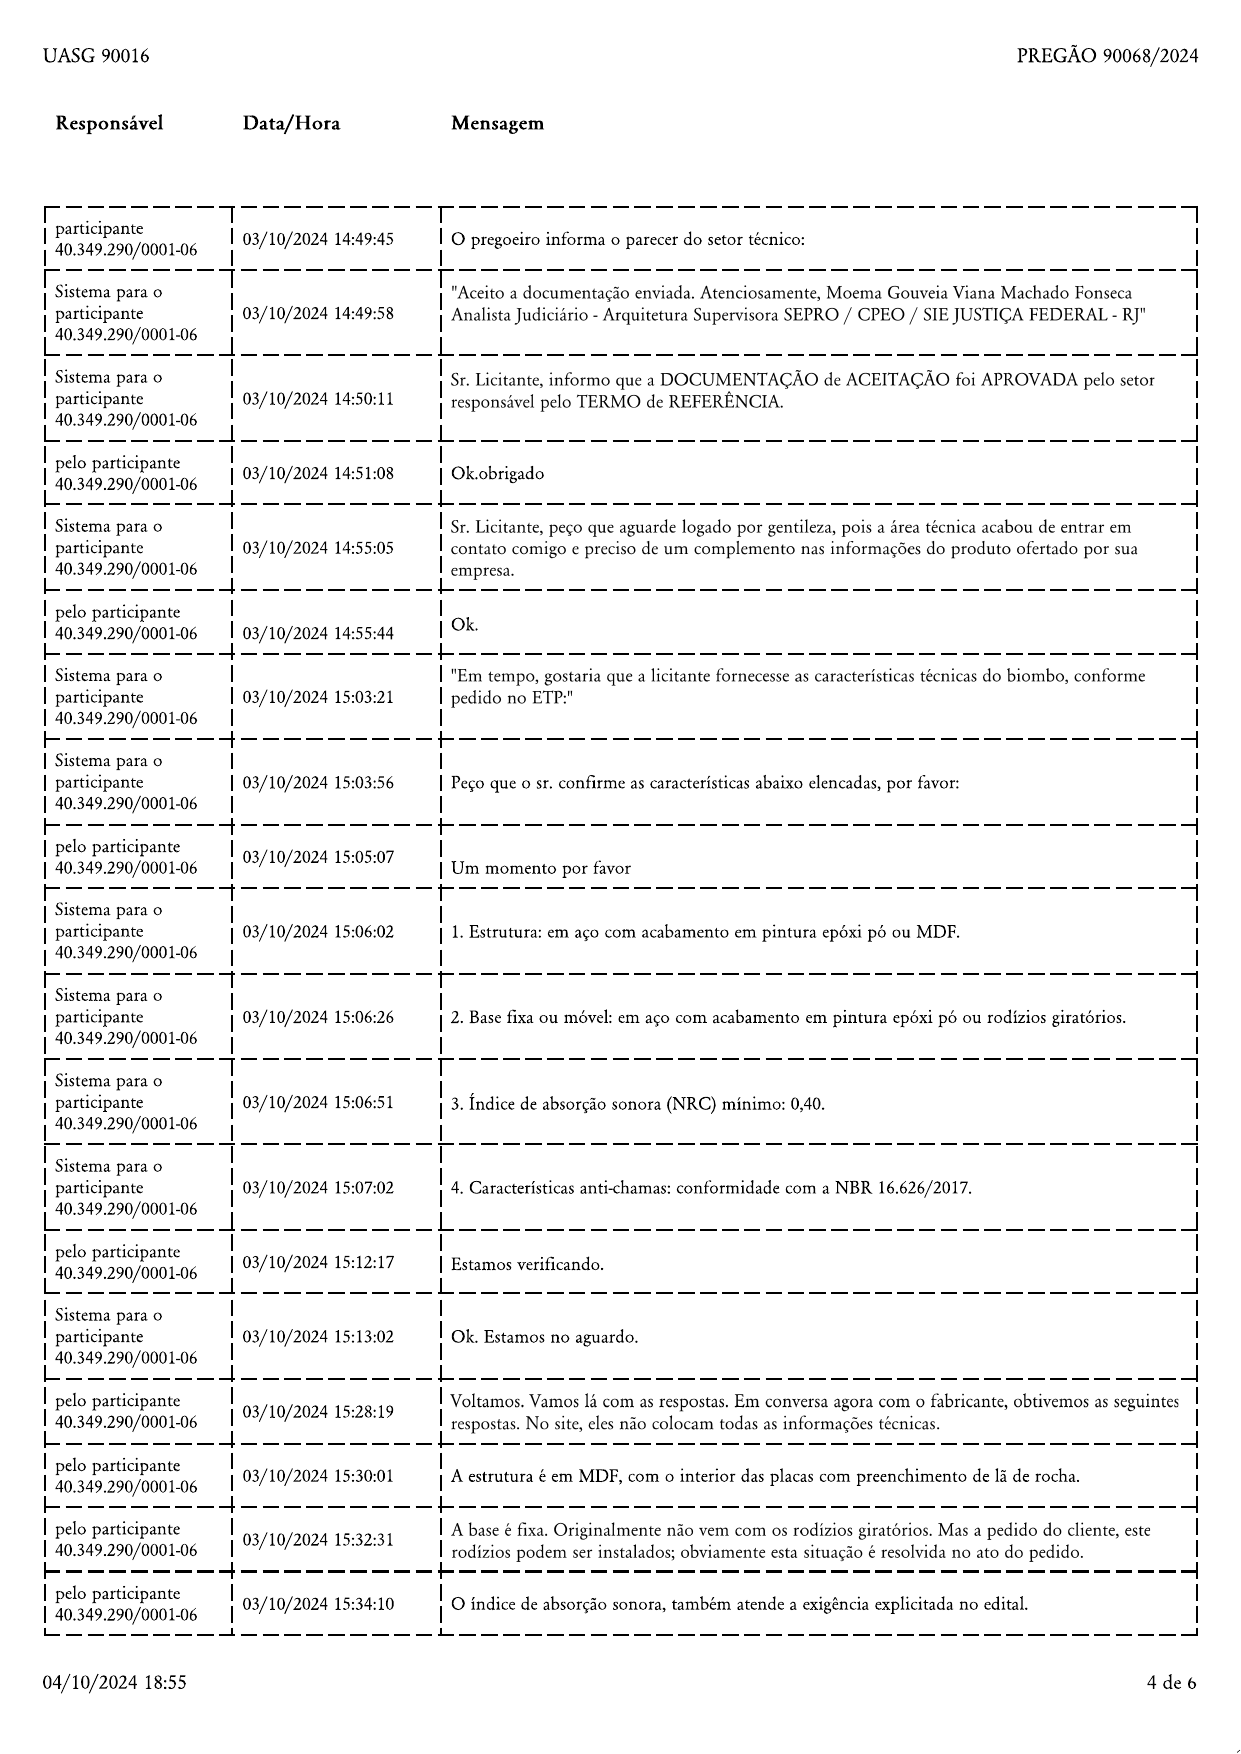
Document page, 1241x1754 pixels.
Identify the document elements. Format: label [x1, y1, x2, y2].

table_cell [441, 354, 1197, 440]
table_cell [232, 589, 441, 653]
table_cell [232, 824, 441, 887]
table_cell [441, 440, 1197, 503]
table_cell [232, 738, 441, 824]
table_cell [45, 589, 232, 653]
table_cell [232, 354, 441, 440]
table_cell [232, 973, 441, 1058]
table_cell [232, 1229, 441, 1292]
table_cell [45, 1570, 232, 1634]
table_cell [441, 887, 1197, 973]
table_cell [45, 973, 232, 1058]
table_cell [441, 1143, 1197, 1229]
table_cell [232, 1058, 441, 1143]
table_cell [45, 269, 232, 354]
table_cell [45, 1143, 232, 1229]
table_cell [45, 1443, 232, 1506]
table_cell [232, 1570, 441, 1634]
table_cell [232, 887, 441, 973]
table_header [45, 206, 232, 269]
table_cell [441, 738, 1197, 824]
table_cell [232, 1378, 441, 1442]
table_cell [45, 824, 232, 887]
table_cell [232, 440, 441, 503]
table_cell [441, 269, 1197, 354]
table_cell [441, 1229, 1197, 1292]
table_cell [441, 1292, 1197, 1378]
table_cell [232, 1292, 441, 1378]
table_cell [232, 1443, 441, 1506]
table_cell [45, 440, 232, 503]
table_cell [441, 824, 1197, 887]
table_cell [45, 653, 232, 738]
table_cell [232, 269, 441, 354]
table_cell [441, 1058, 1197, 1143]
table_cell [441, 503, 1197, 589]
table_cell [45, 1506, 232, 1570]
table_cell [45, 1058, 232, 1143]
table_cell [441, 1506, 1197, 1570]
table_cell [441, 973, 1197, 1058]
table_cell [45, 1378, 232, 1442]
table_cell [232, 1506, 441, 1570]
table_cell [441, 1570, 1197, 1634]
table_cell [45, 738, 232, 824]
table_header [441, 206, 1197, 269]
table_cell [232, 1143, 441, 1229]
table_cell [441, 1443, 1197, 1506]
table_cell [45, 1292, 232, 1378]
table_cell [45, 1229, 232, 1292]
table_cell [45, 887, 232, 973]
table_cell [441, 653, 1197, 738]
table_cell [45, 503, 232, 589]
table_cell [45, 354, 232, 440]
table_cell [441, 589, 1197, 653]
table_cell [232, 503, 441, 589]
table_cell [441, 1378, 1197, 1442]
table_header [232, 206, 441, 269]
table_cell [232, 653, 441, 738]
